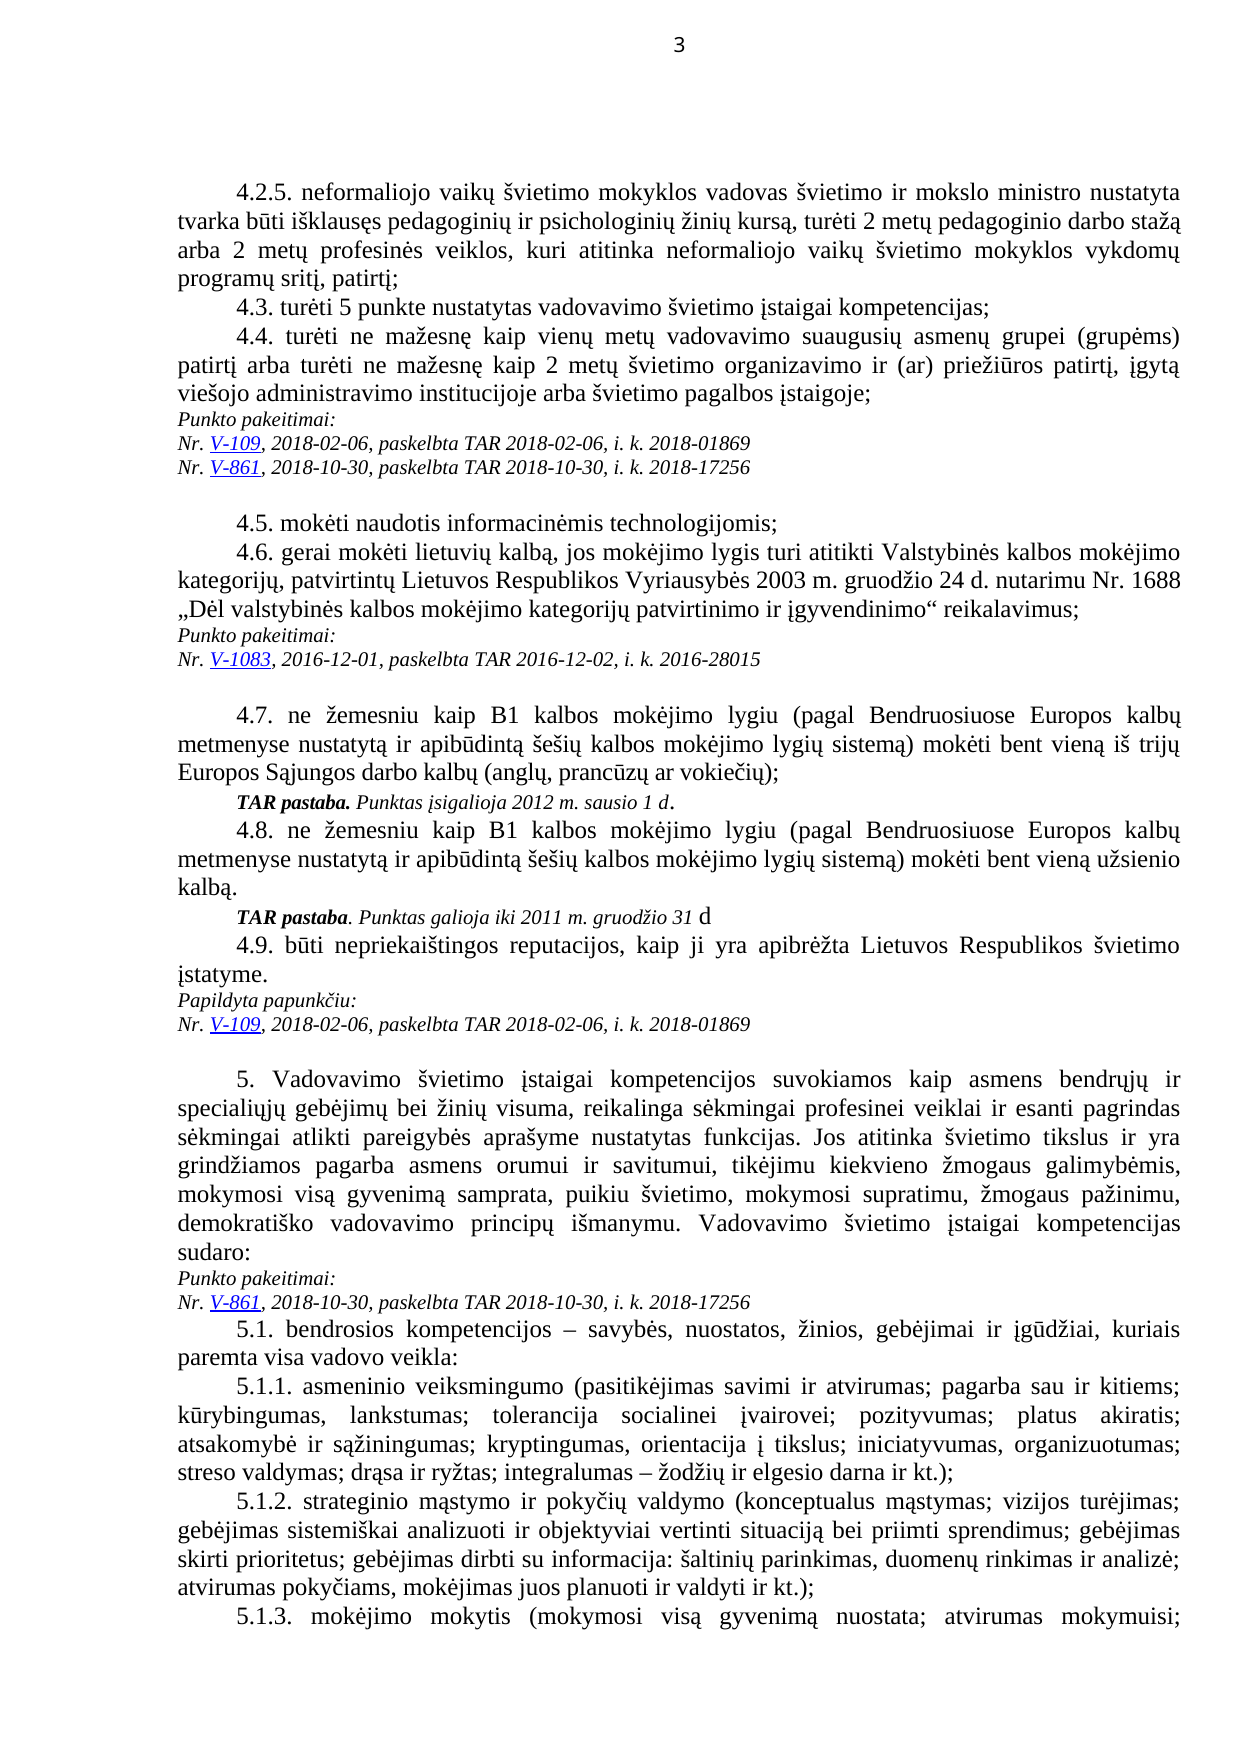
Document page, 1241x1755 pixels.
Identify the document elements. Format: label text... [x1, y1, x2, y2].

text 4.8. ne žemesniu kaip B1 kalbos mokėjimo lygiu (pagal Bendruosiuose Europos kalbų metmenyse nustatytą ir apibūdintą šešių kalbos mokėjimo lygių sistemą) mokėti bent vieną užsienio kalbą. [177, 815, 1181, 901]
text 4.5. mokėti naudotis informacinėmis technologijomis; [177, 508, 1181, 537]
text 5.1.2. strateginio mąstymo ir pokyčių valdymo (konceptualus mąstymas; vizijos turėjimas; gebėjimas sistemiškai analizuoti ir objektyviai vertinti situaciją bei priimti sprendimus; gebėjimas skirti prioritetus; gebėjimas dirbti su informacija: šaltinių parinkimas, duomenų rinkimas ir analizė; atvirumas pokyčiams, mokėjimas juos planuoti ir valdyti ir kt.); [177, 1486, 1181, 1601]
text Punkto pakeitimai: [177, 623, 1181, 647]
text 5.1.1. asmeninio veiksmingumo (pasitikėjimas savimi ir atvirumas; pagarba sau ir kitiems; kūrybingumas, lankstumas; tolerancija socialinei įvairovei; pozityvumas; platus akiratis; atsakomybė ir sąžiningumas; kryptingumas, orientacija į tikslus; iniciatyvumas, organizuotumas; streso valdymas; drąsa ir ryžtas; integralumas – žodžių ir elgesio darna ir kt.); [177, 1371, 1181, 1486]
text TAR pastaba. Punktas galioja iki 2011 m. gruodžio 31 d [177, 901, 1181, 930]
text 4.7. ne žemesniu kaip B1 kalbos mokėjimo lygiu (pagal Bendruosiuose Europos kalbų metmenyse nustatytą ir apibūdintą šešių kalbos mokėjimo lygių sistemą) mokėti bent vieną iš trijų Europos Sąjungos darbo kalbų (anglų, prancūzų ar vokiečių); [177, 700, 1181, 786]
text 4.2.5. neformaliojo vaikų švietimo mokyklos vadovas švietimo ir mokslo ministro nustatyta tvarka būti išklausęs pedagoginių ir psichologinių žinių kursą, turėti 2 metų pedagoginio darbo stažą arba 2 metų profesinės veiklos, kuri atitinka neformaliojo vaikų švietimo mokyklos vykdomų programų sritį, patirtį; [177, 177, 1181, 292]
text Papildyta papunkčiu: [177, 987, 1181, 1012]
text TAR pastaba. Punktas įsigalioja 2012 m. sausio 1 d. [177, 786, 1181, 815]
text 5. Vadovavimo švietimo įstaigai kompetencijos suvokiamos kaip asmens bendrųjų ir specialiųjų gebėjimų bei žinių visuma, reikalinga sėkmingai profesinei veiklai ir esanti pagrindas sėkmingai atlikti pareigybės aprašyme nustatytas funkcijas. Jos atitinka švietimo tikslus ir yra grindžiamos pagarba asmens orumui ir savitumui, tikėjimu kiekvieno žmogaus galimybėmis, mokymosi visą gyvenimą samprata, puikiu švietimo, mokymosi supratimu, žmogaus pažinimu, demokratiško vadovavimo principų išmanymu. Vadovavimo švietimo įstaigai kompetencijas sudaro: [177, 1064, 1181, 1266]
text 5.1.3. mokėjimo mokytis (mokymosi visą gyvenimą nuostata; atvirumas mokymuisi; [177, 1601, 1181, 1630]
text 4.6. gerai mokėti lietuvių kalbą, jos mokėjimo lygis turi atitikti Valstybinės kalbos mokėjimo kategorijų, patvirtintų Lietuvos Respublikos Vyriausybės 2003 m. gruodžio 24 d. nutarimu Nr. 1688 „Dėl valstybinės kalbos mokėjimo kategorijų patvirtinimo ir įgyvendinimo“ reikalavimus; [177, 537, 1181, 623]
text 4.3. turėti 5 punkte nustatytas vadovavimo švietimo įstaigai kompetencijas; [177, 292, 1181, 321]
text Nr. V-1083, 2016-12-01, paskelbta TAR 2016-12-02, i. k. 2016-28015 [177, 647, 1181, 671]
text 4.4. turėti ne mažesnę kaip vienų metų vadovavimo suaugusių asmenų grupei (grupėms) patirtį arba turėti ne mažesnę kaip 2 metų švietimo organizavimo ir (ar) priežiūros patirtį, įgytą viešojo administravimo institucijoje arba švietimo pagalbos įstaigoje; [177, 321, 1181, 407]
text 5.1. bendrosios kompetencijos – savybės, nuostatos, žinios, gebėjimai ir įgūdžiai, kuriais paremta visa vadovo veikla: [177, 1314, 1181, 1371]
text Punkto pakeitimai: [177, 1266, 1181, 1290]
text Punkto pakeitimai: [177, 407, 1181, 431]
text Nr. V-861, 2018-10-30, paskelbta TAR 2018-10-30, i. k. 2018-17256 [177, 455, 1181, 479]
text Nr. V-109, 2018-02-06, paskelbta TAR 2018-02-06, i. k. 2018-01869 [177, 1012, 1181, 1036]
text 4.9. būti nepriekaištingos reputacijos, kaip ji yra apibrėžta Lietuvos Respublikos švietimo įstatyme. [177, 930, 1181, 987]
text Nr. V-109, 2018-02-06, paskelbta TAR 2018-02-06, i. k. 2018-01869 [177, 431, 1181, 455]
text Nr. V-861, 2018-10-30, paskelbta TAR 2018-10-30, i. k. 2018-17256 [177, 1290, 1181, 1314]
